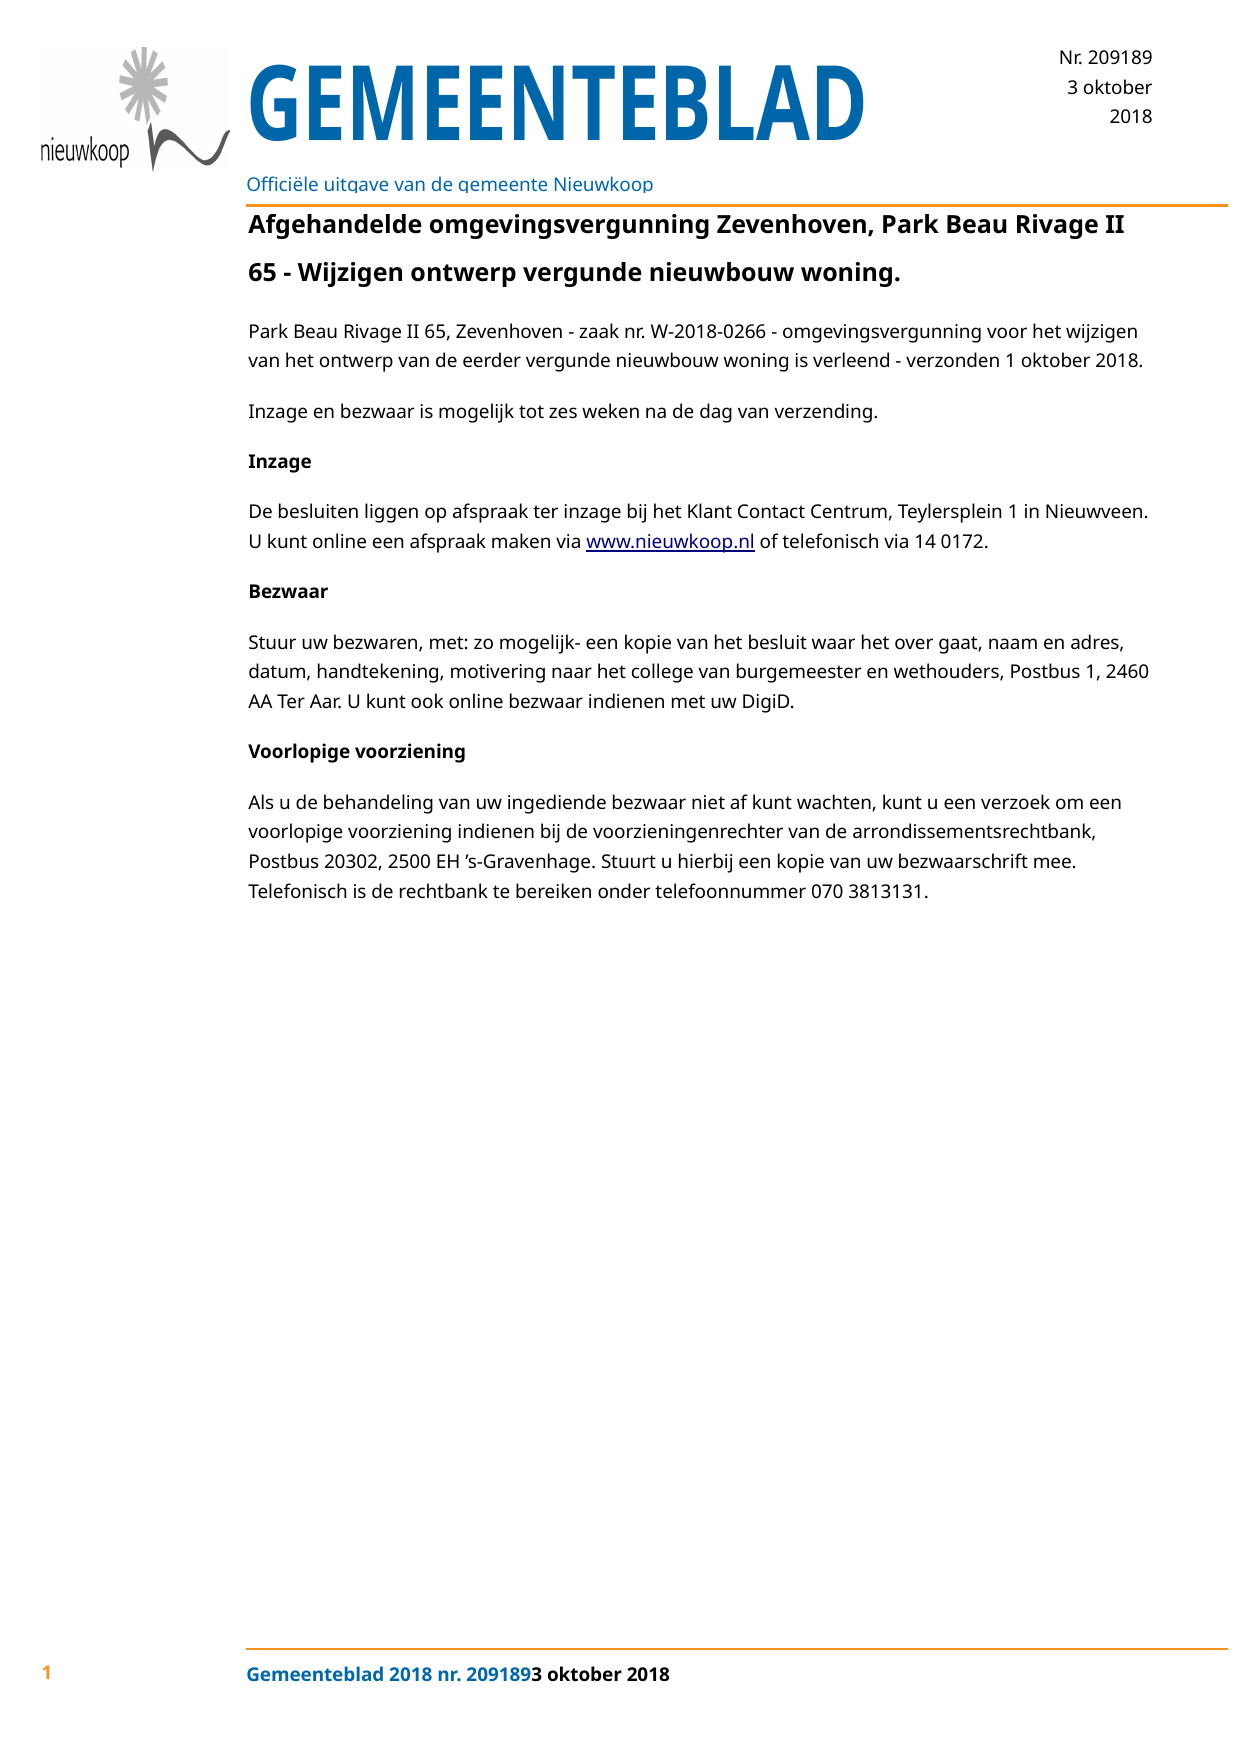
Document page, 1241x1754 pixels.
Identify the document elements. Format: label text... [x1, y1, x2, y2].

text Inzage en bezwaar is mogelijk tot zes weken na de dag van verzending. [248, 398, 1152, 424]
text Park Beau Rivage II 65, Zevenhoven - zaak nr. W-2018-0266 - omgevingsvergunning voor het wijzigen van het ontwerp van de eerder vergunde nieuwbouw woning is verleend - verzonden 1 oktober 2018. [248, 318, 1152, 373]
text De besluiten liggen op afspraak ter inzage bij het Klant Contact Centrum, Teylersplein 1 in Nieuwveen. U kunt online een afspraak maken via www.nieuwkoop.nl of telefonisch via 14 0172. [248, 499, 1152, 554]
text Voorlopige voorziening [248, 739, 1152, 764]
text Inzage [248, 448, 1152, 474]
picture [41, 47, 231, 172]
text Bezwaar [248, 579, 1152, 604]
text Afgehandelde omgevingsvergunning Zevenhoven, Park Beau Rivage II 65 - Wijzigen ontwerp vergunde nieuwbouw woning. [248, 207, 1152, 288]
text Als u de behandeling van uw ingediende bezwaar niet af kunt wachten, kunt u een verzoek om een voorlopige voorziening indienen bij de voorzieningenrechter van de arrondissementsrechtbank, Postbus 20302, 2500 EH ’s-Gravenhage. Stuurt u hierbij een kopie van uw bezwaarschrift mee. Telefonisch is de rechtbank te bereiken onder telefoonnummer 070 3813131. [248, 789, 1152, 904]
text Stuur uw bezwaren, met: zo mogelijk- een kopie van het besluit waar het over gaat, naam en adres, datum, handtekening, motivering naar het college van burgemeester en wethouders, Postbus 1, 2460 AA Ter Aar. U kunt ook online bezwaar indienen met uw DigiD. [248, 629, 1152, 714]
